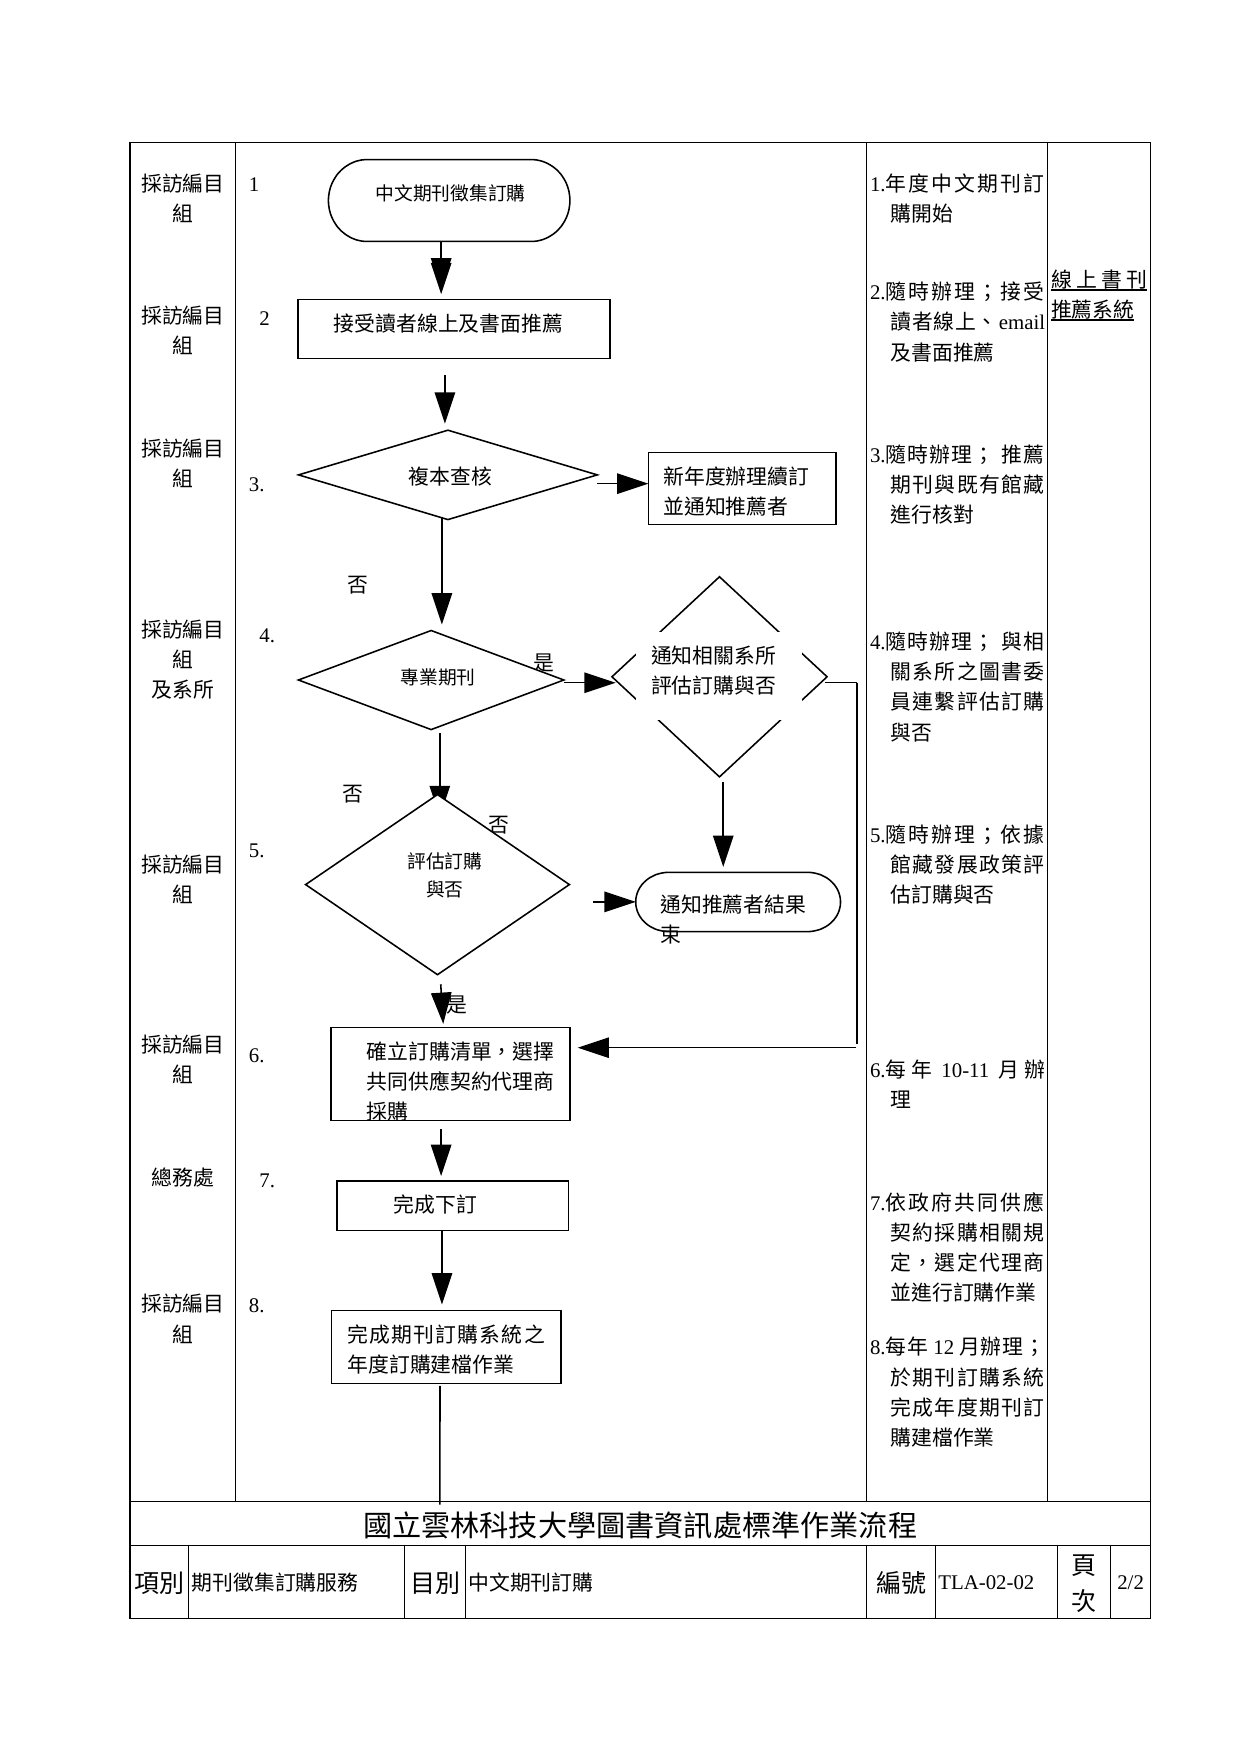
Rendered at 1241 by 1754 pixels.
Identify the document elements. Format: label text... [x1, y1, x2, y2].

table_cell 線上書刊推薦系統 [1048, 143, 1150, 1501]
table_cell 1 2 (線 是 3. 否 4. 是 是 否 否 5. 否 是 6. 7. 8. [236, 143, 866, 1501]
table_cell 2/2 [1111, 1546, 1150, 1618]
table_cell 項別 [131, 1546, 188, 1618]
table_cell 頁次 [1058, 1546, 1110, 1618]
table_cell 編號 [867, 1546, 935, 1618]
table_cell 目別 [405, 1546, 465, 1618]
table_cell 年度中文期刊訂購開始 隨時辦理；接受讀者線上、email及書面推薦 隨時辦理； 推薦期刊與既有館藏進行核對 隨時辦理； 與相關系所之圖書委員連繫評估訂購與否 隨時辦理；依據館藏發展政策評估訂購與否 每年10-11月辦理 依政府共同供應契約採購相關規定，選定代理商並進行訂購作業 每年12月辦理；於期刊訂購系統完成年度期刊訂購建檔作業 [867, 143, 1047, 1501]
table_cell 期刊徵集訂購服務 [189, 1546, 404, 1618]
table_cell 中文期刊訂購 [466, 1546, 866, 1618]
table_cell TLA-02-02 [936, 1546, 1057, 1618]
table_cell 國立雲林科技大學圖書資訊處標準作業流程 [131, 1502, 1150, 1544]
table_cell 採訪編目組 採訪編目組 採訪編目組 採訪編目組 及系所 採訪編目組 採訪編目組 總務處 採訪編目組 [131, 143, 235, 1501]
